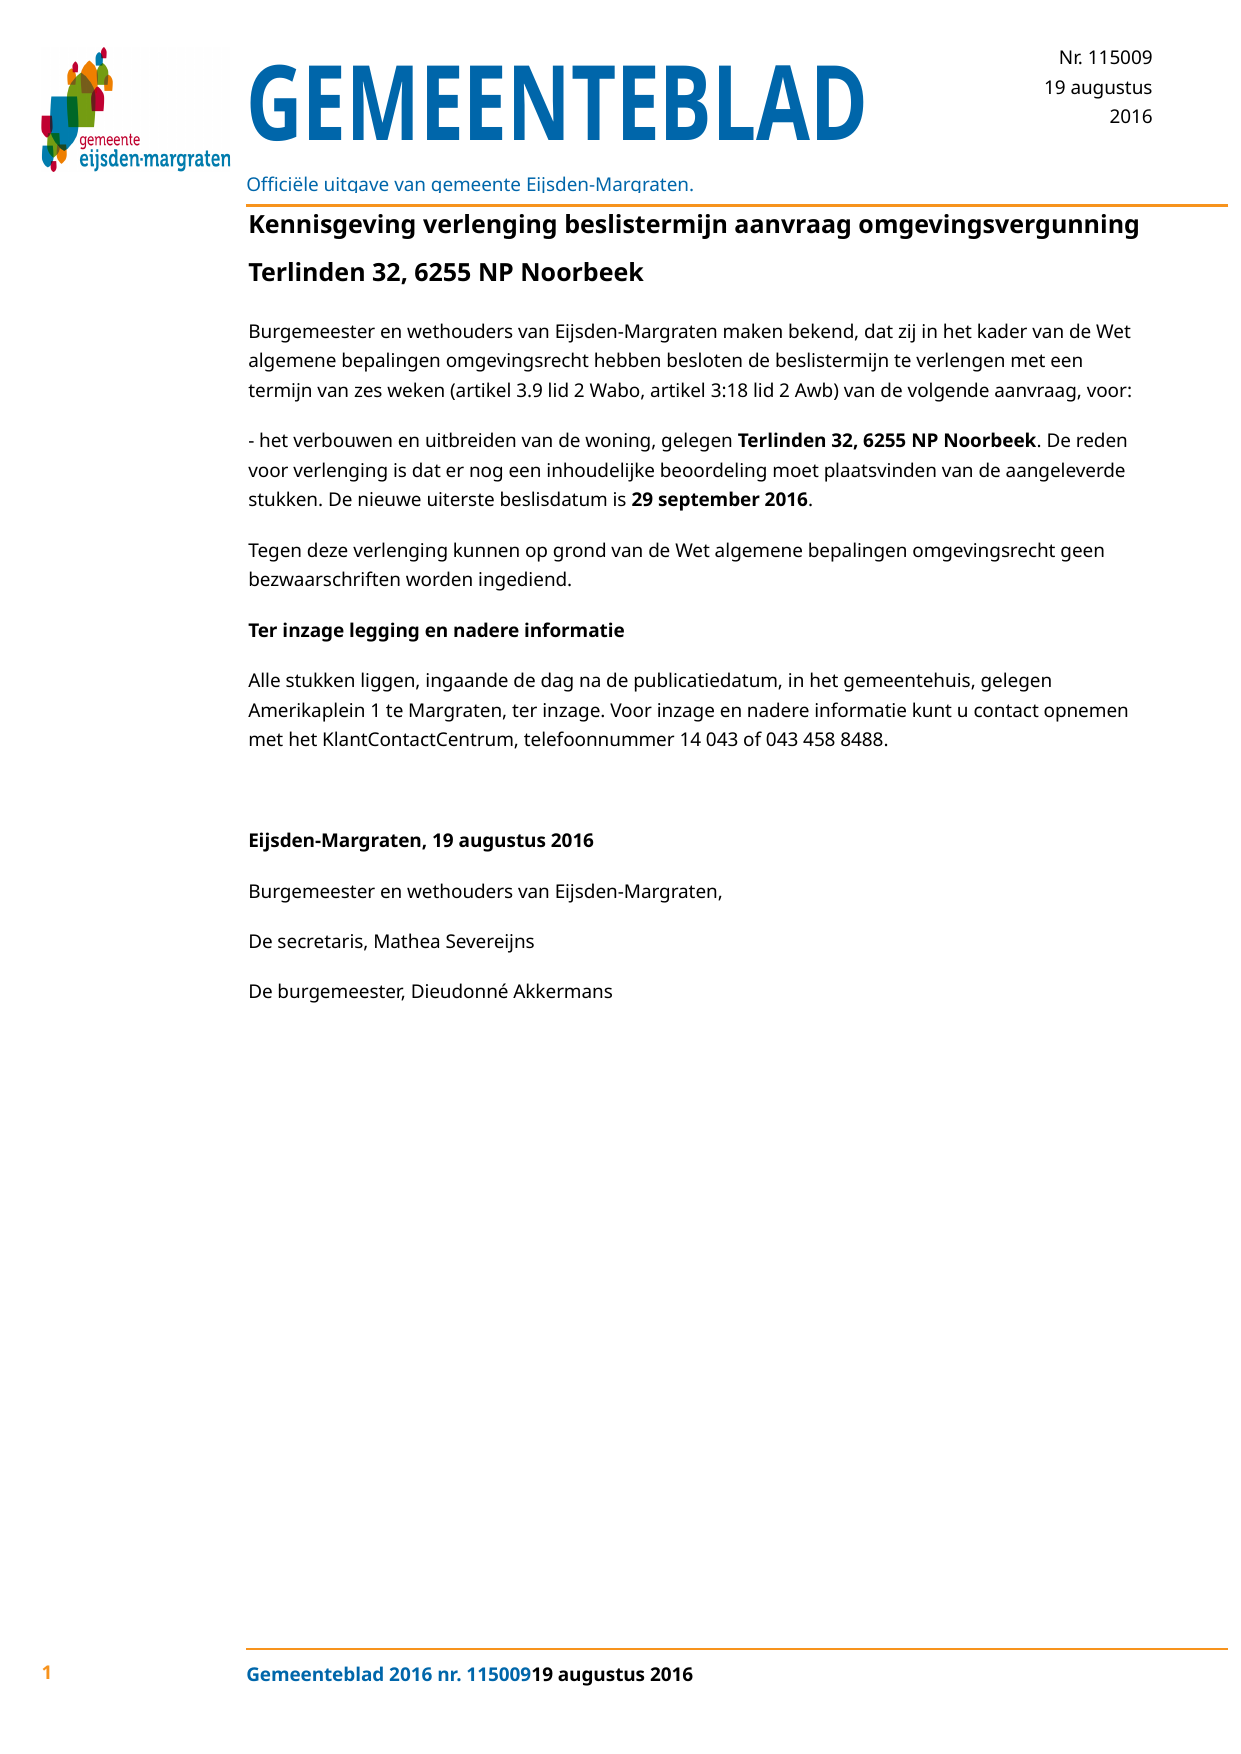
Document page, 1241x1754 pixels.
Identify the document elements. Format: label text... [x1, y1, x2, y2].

text Tegen deze verlenging kunnen op grond van de Wet algemene bepalingen omgevingsrecht geen bezwaarschriften worden ingediend. [248, 537, 1152, 592]
text Ter inzage legging en nadere informatie [248, 617, 1152, 643]
text Burgemeester en wethouders van Eijsden-Margraten maken bekend, dat zij in het kader van de Wet algemene bepalingen omgevingsrecht hebben besloten de beslistermijn te verlengen met een termijn van zes weken (artikel 3.9 lid 2 Wabo, artikel 3:18 lid 2 Awb) van de volgende aanvraag, voor: [248, 318, 1152, 403]
text Kennisgeving verlenging beslistermijn aanvraag omgevingsvergunning Terlinden 32, 6255 NP Noorbeek [248, 207, 1152, 288]
picture [41, 47, 231, 172]
text De burgemeester, Dieudonné Akkermans [248, 979, 1152, 1004]
text Eijsden-Margraten, 19 augustus 2016 [248, 827, 1152, 853]
text - het verbouwen en uitbreiden van de woning, gelegen Terlinden 32, 6255 NP Noorbeek. De reden voor verlenging is dat er nog een inhoudelijke beoordeling moet plaatsvinden van de aangeleverde stukken. De nieuwe uiterste beslisdatum is 29 september 2016. [248, 427, 1152, 512]
text De secretaris, Mathea Severeijns [248, 928, 1152, 954]
text Alle stukken liggen, ingaande de dag na de publicatiedatum, in het gemeentehuis, gelegen Amerikaplein 1 te Margraten, ter inzage. Voor inzage en nadere informatie kunt u contact opnemen met het KlantContactCentrum, telefoonnummer 14 043 of 043 458 8488. [248, 667, 1152, 752]
text Burgemeester en wethouders van Eijsden-Margraten, [248, 878, 1152, 904]
